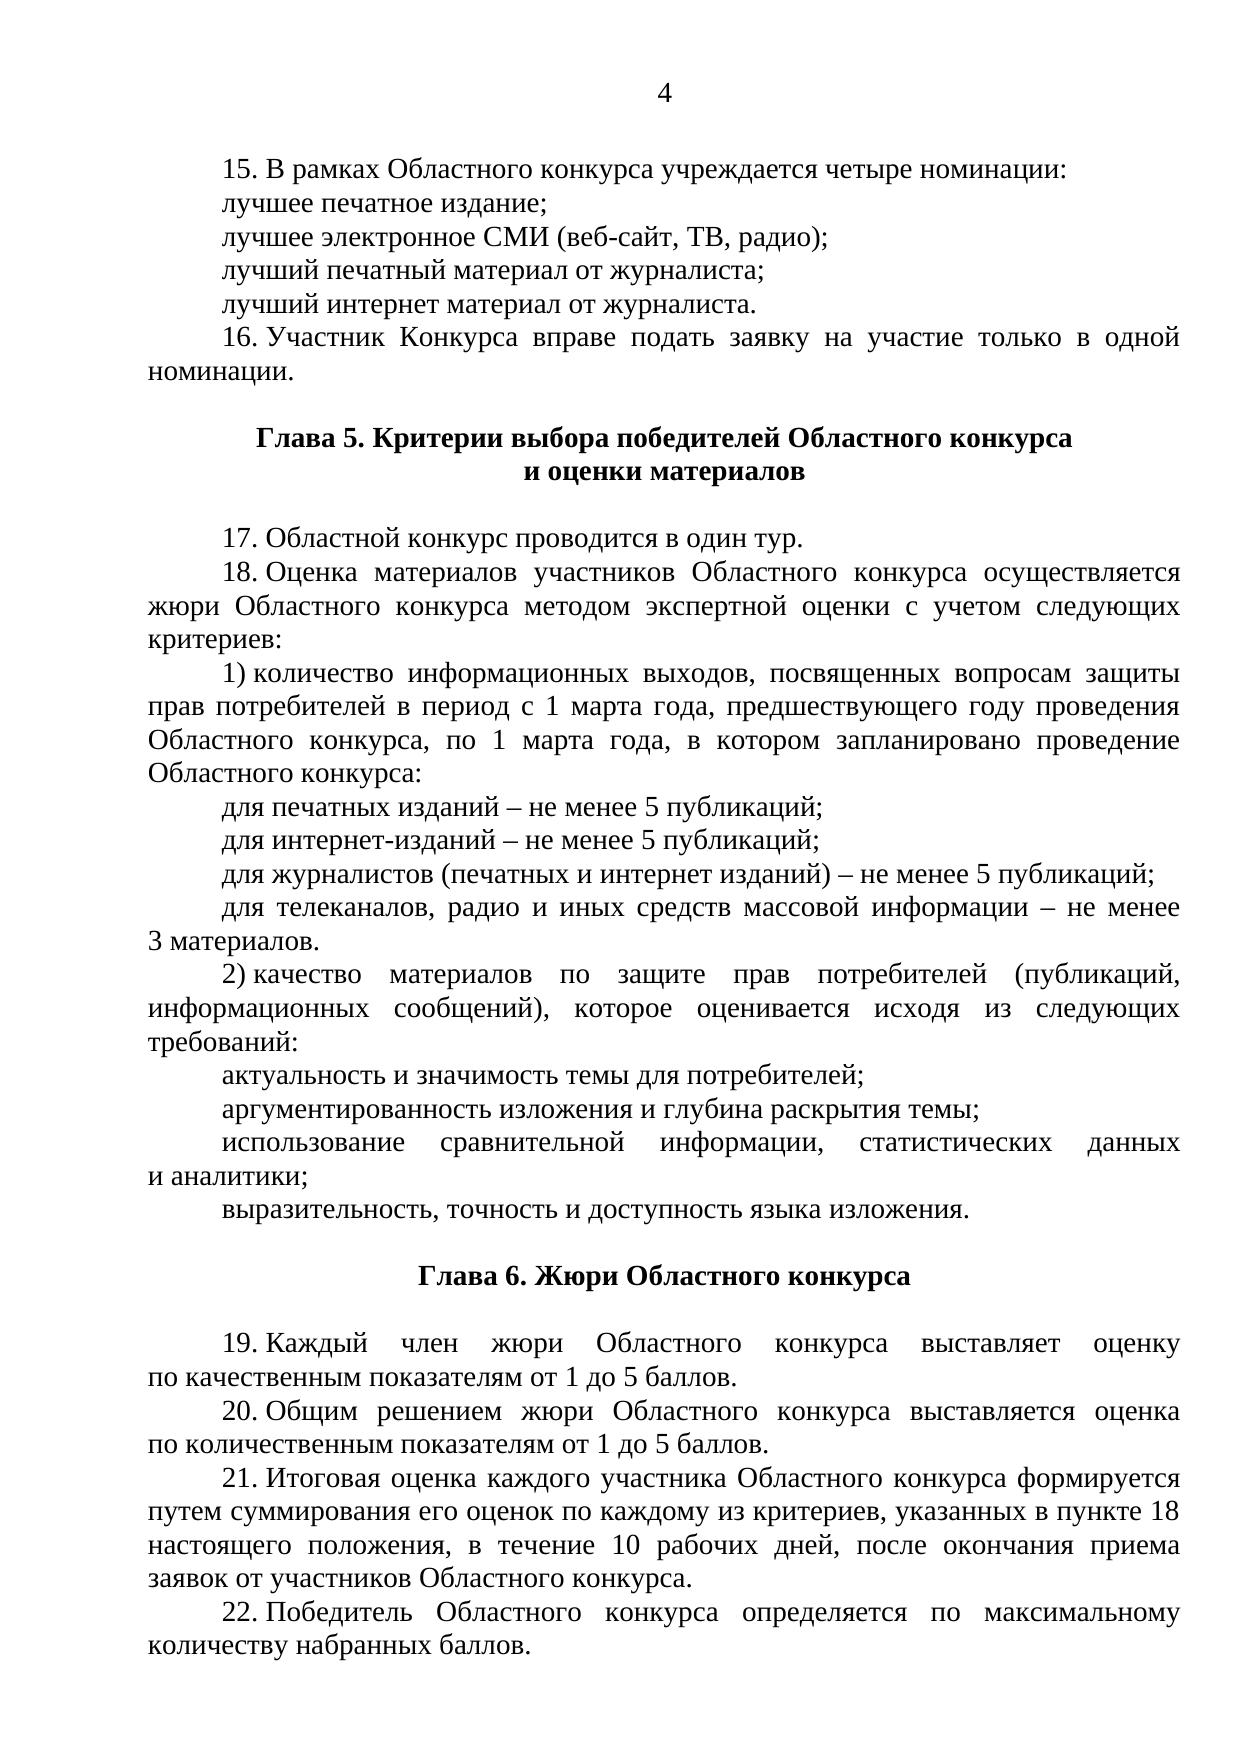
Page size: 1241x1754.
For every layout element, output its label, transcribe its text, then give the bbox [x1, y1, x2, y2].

list Глава 6. Жюри Областного конкурса [148, 1258, 1181, 1292]
text 19. Каждый член жюри Областного конкурса выставляет оценку по качественным показателям от 1 до 5 баллов. [148, 1326, 1181, 1393]
text актуальность и значимость темы для потребителей; [148, 1057, 1181, 1091]
text для печатных изданий – не менее 5 публикаций; [148, 789, 1181, 822]
text 1) количество информационных выходов, посвященных вопросам защиты прав потребителей в период с 1 марта года, предшествующего году проведения Областного конкурса, по 1 марта года, в котором запланировано проведение Областного конкурса: [148, 655, 1181, 789]
text лучшее печатное издание; [148, 185, 1181, 219]
text для интернет-изданий – не менее 5 публикаций; [148, 822, 1181, 856]
text использование сравнительной информации, статистических данных и аналитики; [148, 1124, 1181, 1191]
text и оценки материалов [148, 453, 1181, 487]
text 22. Победитель Областного конкурса определяется по максимальному количеству набранных баллов. [148, 1594, 1181, 1661]
text 16. Участник Конкурса вправе подать заявку на участие только в одной номинации. [148, 319, 1181, 386]
text 17. Областной конкурс проводится в один тур. [148, 521, 1181, 554]
text лучший печатный материал от журналиста; [148, 252, 1181, 286]
text 20. Общим решением жюри Областного конкурса выставляется оценка по количественным показателям от 1 до 5 баллов. [148, 1393, 1181, 1460]
text 18. Оценка материалов участников Областного конкурса осуществляется жюри Областного конкурса методом экспертной оценки с учетом следующих критериев: [148, 554, 1181, 655]
text для телеканалов, радио и иных средств массовой информации – не менее 3 материалов. [148, 889, 1181, 957]
text 2) качество материалов по защите прав потребителей (публикаций, информационных сообщений), которое оценивается исходя из следующих требований: [148, 957, 1181, 1057]
text лучший интернет материал от журналиста. [148, 286, 1181, 319]
text выразительность, точность и доступность языка изложения. [148, 1191, 1181, 1225]
text лучшее электронное СМИ (веб-сайт, ТВ, радио); [148, 219, 1181, 252]
text Глава 5. Критерии выбора победителей Областного конкурса [148, 420, 1181, 453]
text 15. В рамках Областного конкурса учреждается четыре номинации: [148, 152, 1181, 185]
text аргументированность изложения и глубина раскрытия темы; [148, 1091, 1181, 1124]
text 21. Итоговая оценка каждого участника Областного конкурса формируется путем суммирования его оценок по каждому из критериев, указанных в пункте 18 настоящего положения, в течение 10 рабочих дней, после окончания приема заявок от участников Областного конкурса. [148, 1460, 1181, 1594]
text для журналистов (печатных и интернет изданий) – не менее 5 публикаций; [148, 856, 1181, 889]
